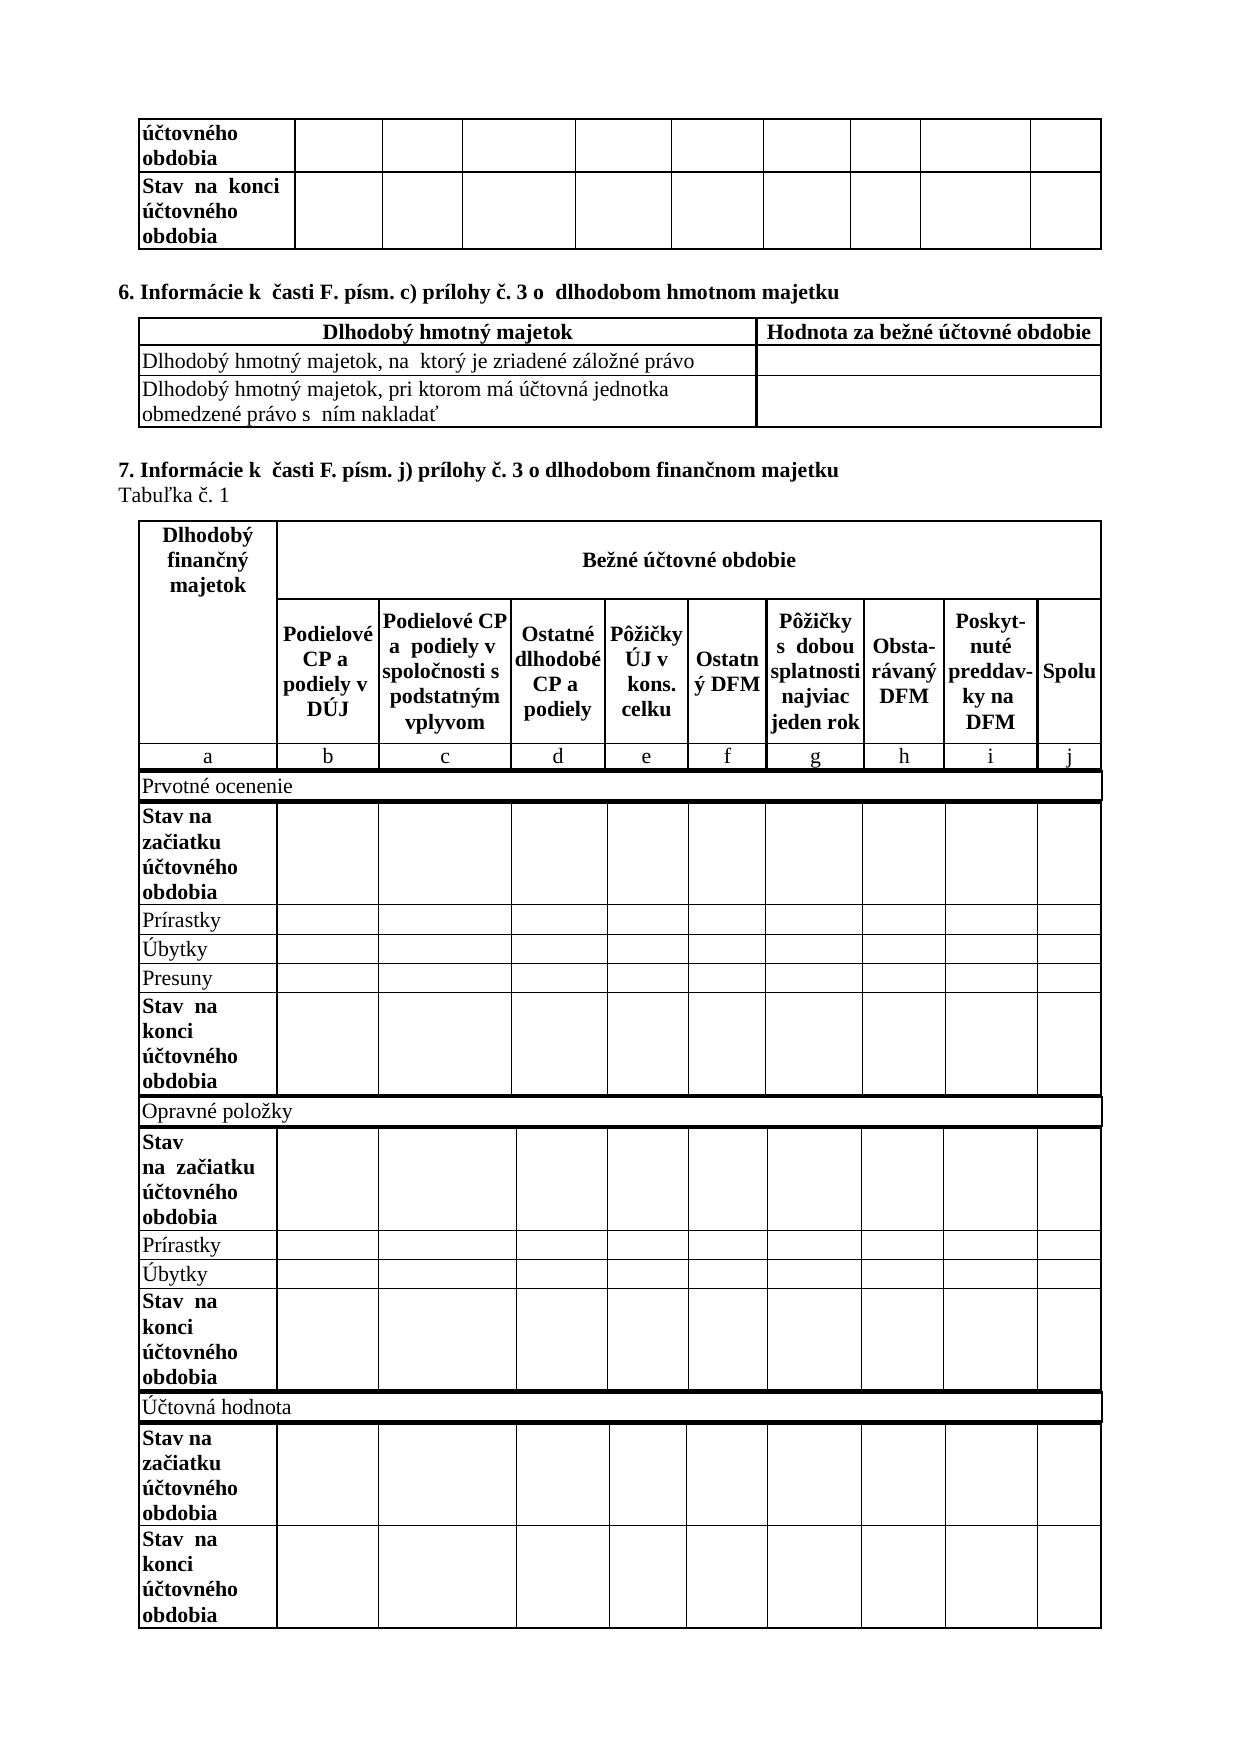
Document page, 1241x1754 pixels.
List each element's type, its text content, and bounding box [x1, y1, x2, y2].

table_cell [1038, 964, 1100, 992]
table_header [1038, 804, 1100, 904]
table_header účtovného obdobia [140, 120, 294, 171]
table_header [512, 804, 607, 904]
table_header [278, 1129, 378, 1229]
table_cell [689, 1289, 767, 1389]
table_cell [379, 1260, 516, 1288]
table_cell [517, 1260, 607, 1288]
table_cell [758, 346, 1100, 375]
table_cell [278, 1289, 378, 1389]
table_cell Stav na konci účtovného obdobia [140, 1289, 276, 1389]
table_header Opravné položky [140, 1098, 1101, 1124]
table_cell Dlhodobý hmotný majetok, na ktorý je zriadené záložné právo [140, 346, 755, 375]
table_cell b [278, 744, 378, 768]
table_header [687, 1425, 767, 1525]
table_cell [1038, 1289, 1100, 1389]
table_header [1038, 1425, 1100, 1525]
table_header [863, 804, 945, 904]
table_cell [512, 905, 607, 933]
table_cell [689, 993, 765, 1093]
table_cell [517, 1289, 607, 1389]
table_cell [672, 173, 763, 248]
table_cell [608, 964, 688, 992]
table_cell [1038, 935, 1100, 963]
table_cell [512, 964, 607, 992]
table_cell Pôžičky ÚJ v kons. celku [606, 600, 687, 742]
table_cell [278, 993, 378, 1093]
table_cell [946, 905, 1037, 933]
table_cell Spolu [1039, 600, 1100, 742]
table_cell [576, 173, 671, 248]
table_header Dlhodobý finančný majetok [140, 522, 276, 597]
table_header [278, 1425, 378, 1525]
table_cell [689, 964, 765, 992]
table_header [766, 804, 862, 904]
table_cell Podielové CP a podiely v spoločnosti s podstatným vplyvom [380, 600, 510, 742]
table_cell Prírastky [140, 905, 276, 933]
table_cell [766, 993, 862, 1093]
table_cell [689, 1260, 767, 1288]
table_cell [379, 993, 511, 1093]
table_header [463, 120, 575, 171]
table_cell [687, 1526, 767, 1627]
table_cell [1038, 993, 1100, 1093]
table_cell [608, 905, 688, 933]
table_cell [862, 1289, 943, 1389]
table_cell a [140, 744, 276, 768]
table_cell [921, 173, 1030, 248]
table_cell [379, 935, 511, 963]
table_header [862, 1129, 943, 1229]
table_cell g [768, 744, 863, 768]
table_cell Úbytky [140, 935, 276, 963]
table_header Stav na začiatku účtovného obdobia [140, 804, 276, 904]
table_header [1031, 120, 1100, 171]
table_cell Stav na konci účtovného obdobia [140, 993, 276, 1093]
table_header [689, 804, 765, 904]
table_header [672, 120, 763, 171]
table_cell Presuny [140, 964, 276, 992]
table_header Bežné účtovné obdobie [278, 522, 1100, 597]
table_cell [944, 1231, 1037, 1259]
table_cell [863, 964, 945, 992]
table_cell [862, 1260, 943, 1288]
table_cell [512, 935, 607, 963]
table_cell [463, 173, 575, 248]
table_cell [140, 598, 276, 742]
table_header [946, 1425, 1037, 1525]
table_cell [379, 964, 511, 992]
table_cell [944, 1260, 1037, 1288]
text Tabuľka č. 1 [118, 482, 1122, 507]
table_cell [946, 964, 1037, 992]
table_header [296, 120, 382, 171]
table_header Hodnota za bežné účtovné obdobie [758, 319, 1100, 344]
table_cell [851, 173, 920, 248]
table_cell [768, 1231, 861, 1259]
table_header [944, 1129, 1037, 1229]
table_cell Poskyt-nuté preddav-ky na DFM [945, 600, 1036, 742]
table_cell [608, 993, 688, 1093]
table_header Dlhodobý hmotný majetok [140, 319, 755, 344]
table_header [1038, 1129, 1100, 1229]
table_header [608, 1129, 688, 1229]
table_header Stav na začiatku účtovného obdobia [140, 1129, 276, 1229]
table_header [379, 804, 511, 904]
table_cell [379, 1526, 516, 1627]
table_cell c [380, 744, 510, 768]
table_cell [610, 1526, 686, 1627]
table_cell Stav na konci účtovného obdobia [140, 173, 294, 248]
table_cell [278, 1260, 378, 1288]
table_cell d [512, 744, 604, 768]
table_header [610, 1425, 686, 1525]
table_cell [766, 964, 862, 992]
table_cell j [1039, 744, 1100, 768]
table_header [608, 804, 688, 904]
table_header [379, 1425, 516, 1525]
text 7. Informácie k časti F. písm. j) prílohy č. 3 o dlhodobom finančnom majetku [118, 457, 1122, 482]
table_cell [689, 1231, 767, 1259]
table_cell [608, 1289, 688, 1389]
table_cell f [689, 744, 765, 768]
table_cell Pôžičky s dobou splatnosti najviac jeden rok [768, 600, 863, 742]
table_cell Podielové CP a podiely v DÚJ [278, 600, 378, 742]
table_cell [278, 964, 378, 992]
table_cell [517, 1231, 607, 1259]
table_header [921, 120, 1030, 171]
table_cell [512, 993, 607, 1093]
table_cell [768, 1260, 861, 1288]
text 6. Informácie k časti F. písm. c) prílohy č. 3 o dlhodobom hmotnom majetku [118, 279, 1122, 304]
table_cell [689, 905, 765, 933]
table_cell [689, 935, 765, 963]
table_cell i [945, 744, 1036, 768]
table_cell Úbytky [140, 1260, 276, 1288]
table_cell Obsta-rávaný DFM [865, 600, 943, 742]
table_cell [766, 935, 862, 963]
table_header [517, 1129, 607, 1229]
table_cell [946, 1526, 1037, 1627]
table_cell [768, 1289, 861, 1389]
table_header [379, 1129, 516, 1229]
table_cell Prírastky [140, 1231, 276, 1259]
table_cell Ostatné dlhodobé CP a podiely [512, 600, 604, 742]
table_cell [278, 935, 378, 963]
table_cell [1031, 173, 1100, 248]
table_cell [863, 905, 945, 933]
table_cell [863, 935, 945, 963]
table_cell [862, 1231, 943, 1259]
table_header Prvotné ocenenie [140, 773, 1101, 799]
table_header Stav na začiatku účtovného obdobia [140, 1425, 276, 1525]
table_header [517, 1425, 609, 1525]
table_header Účtovná hodnota [140, 1394, 1101, 1420]
table_header [768, 1129, 861, 1229]
table_header [768, 1425, 861, 1525]
table_header [851, 120, 920, 171]
table_cell [608, 935, 688, 963]
table_cell [278, 905, 378, 933]
table_cell [764, 173, 850, 248]
table_cell [944, 1289, 1037, 1389]
table_cell [278, 1526, 378, 1627]
table_cell [608, 1231, 688, 1259]
table_header [689, 1129, 767, 1229]
table_cell [766, 905, 862, 933]
table_cell [608, 1260, 688, 1288]
table_cell [862, 1526, 945, 1627]
table_cell [383, 173, 462, 248]
table_cell [296, 173, 382, 248]
table_header [946, 804, 1037, 904]
table_cell [758, 376, 1100, 426]
table_header [764, 120, 850, 171]
table_cell [768, 1526, 861, 1627]
table_cell [379, 1289, 516, 1389]
table_cell Stav na konci účtovného obdobia [140, 1526, 276, 1627]
table_cell [379, 905, 511, 933]
table_header [278, 804, 378, 904]
table_cell Dlhodobý hmotný majetok, pri ktorom má účtovná jednotka obmedzené právo s ním nakladať [140, 376, 755, 426]
table_cell [379, 1231, 516, 1259]
table_cell h [865, 744, 943, 768]
table_cell Ostatný DFM [689, 600, 765, 742]
table_cell [517, 1526, 609, 1627]
table_cell [278, 1231, 378, 1259]
table_cell [946, 935, 1037, 963]
table_cell [1038, 1260, 1100, 1288]
table_cell [1038, 1526, 1100, 1627]
table_header [862, 1425, 945, 1525]
table_cell [863, 993, 945, 1093]
table_cell [1038, 1231, 1100, 1259]
table_cell [1038, 905, 1100, 933]
table_header [383, 120, 462, 171]
table_cell [946, 993, 1037, 1093]
table_header [576, 120, 671, 171]
table_cell e [606, 744, 687, 768]
